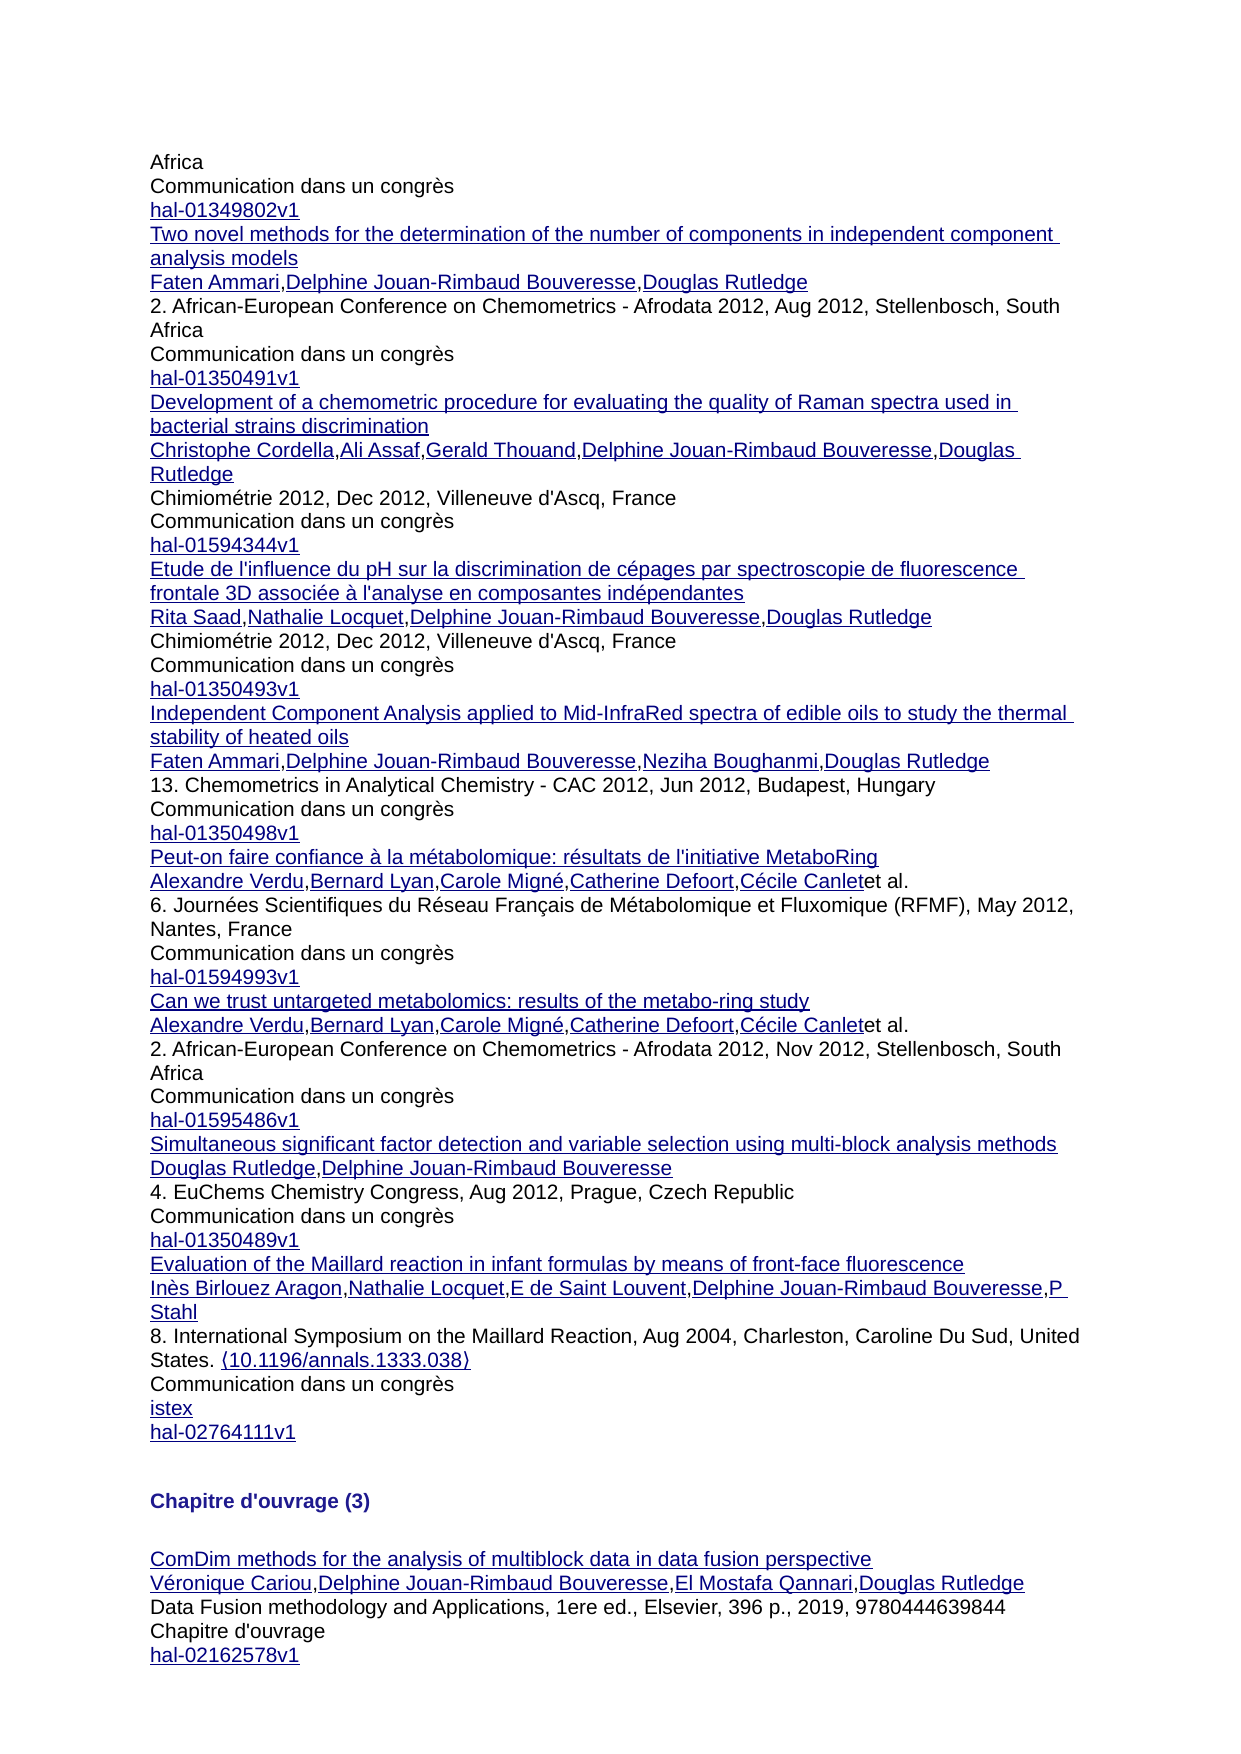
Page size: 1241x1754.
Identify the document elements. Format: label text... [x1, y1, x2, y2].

table_cell Peut-on faire confiance à la métabolomique: résultats de l'initiative MetaboRing Alexandre Verdu,Bernard Lyan,Carole Migné,Catherine Defoort,Cécile Canletet al. 6. Journées Scientifiques du Réseau Français de Métabolomique et Fluxomique (RFMF), May 2012, Nantes, France Communication dans un congrès hal-01594993v1 [150, 845, 1090, 988]
table_cell Simultaneous significant factor detection and variable selection using multi-block analysis methods Douglas Rutledge,Delphine Jouan-Rimbaud Bouveresse 4. EuChems Chemistry Congress, Aug 2012, Prague, Czech Republic Communication dans un congrès hal-01350489v1 [150, 1132, 1090, 1252]
table_header ComDim methods for the analysis of multiblock data in data fusion perspective Véronique Cariou,Delphine Jouan-Rimbaud Bouveresse,El Mostafa Qannari,Douglas Rutledge Data Fusion methodology and Applications, 1ere ed., Elsevier, 396 p., 2019, 9780444639844 Chapitre d'ouvrage hal-02162578v1 [150, 1547, 1090, 1667]
table_cell Evaluation of the Maillard reaction in infant formulas by means of front-face fluorescence Inès Birlouez Aragon,Nathalie Locquet,E de Saint Louvent,Delphine Jouan-Rimbaud Bouveresse,P Stahl 8. International Symposium on the Maillard Reaction, Aug 2004, Charleston, Caroline Du Sud, United States. ⟨10.1196/annals.1333.038⟩ Communication dans un congrès istex hal-02764111v1 [150, 1252, 1090, 1444]
table_cell Etude de l'influence du pH sur la discrimination de cépages par spectroscopie de fluorescence frontale 3D associée à l'analyse en composantes indépendantes Rita Saad,Nathalie Locquet,Delphine Jouan-Rimbaud Bouveresse,Douglas Rutledge Chimiométrie 2012, Dec 2012, Villeneuve d'Ascq, France Communication dans un congrès hal-01350493v1 [150, 557, 1090, 701]
table_cell Independent components analysis with the JADE algorithm Douglas Rutledge,Delphine Jouan-Rimbaud Bouveresse 2. African-European Conference on Chemometrics - Afrodata 2012, Nov 2012, Stellenbosch, South Africa Communication dans un congrès hal-01349802v1 [150, 150, 1090, 222]
table_cell Development of a chemometric procedure for evaluating the quality of Raman spectra used in bacterial strains discrimination Christophe Cordella,Ali Assaf,Gerald Thouand,Delphine Jouan-Rimbaud Bouveresse,Douglas Rutledge Chimiométrie 2012, Dec 2012, Villeneuve d'Ascq, France Communication dans un congrès hal-01594344v1 [150, 390, 1090, 557]
table_cell Independent Component Analysis applied to Mid-InfraRed spectra of edible oils to study the thermal stability of heated oils Faten Ammari,Delphine Jouan-Rimbaud Bouveresse,Neziha Boughanmi,Douglas Rutledge 13. Chemometrics in Analytical Chemistry - CAC 2012, Jun 2012, Budapest, Hungary Communication dans un congrès hal-01350498v1 [150, 701, 1090, 845]
table_cell Two novel methods for the determination of the number of components in independent component analysis models Faten Ammari,Delphine Jouan-Rimbaud Bouveresse,Douglas Rutledge 2. African-European Conference on Chemometrics - Afrodata 2012, Aug 2012, Stellenbosch, South Africa Communication dans un congrès hal-01350491v1 [150, 222, 1090, 389]
subtitle Chapitre d'ouvrage (3) [150, 1488, 1090, 1512]
table_cell Can we trust untargeted metabolomics: results of the metabo-ring study Alexandre Verdu,Bernard Lyan,Carole Migné,Catherine Defoort,Cécile Canletet al. 2. African-European Conference on Chemometrics - Afrodata 2012, Nov 2012, Stellenbosch, South Africa Communication dans un congrès hal-01595486v1 [150, 989, 1090, 1132]
